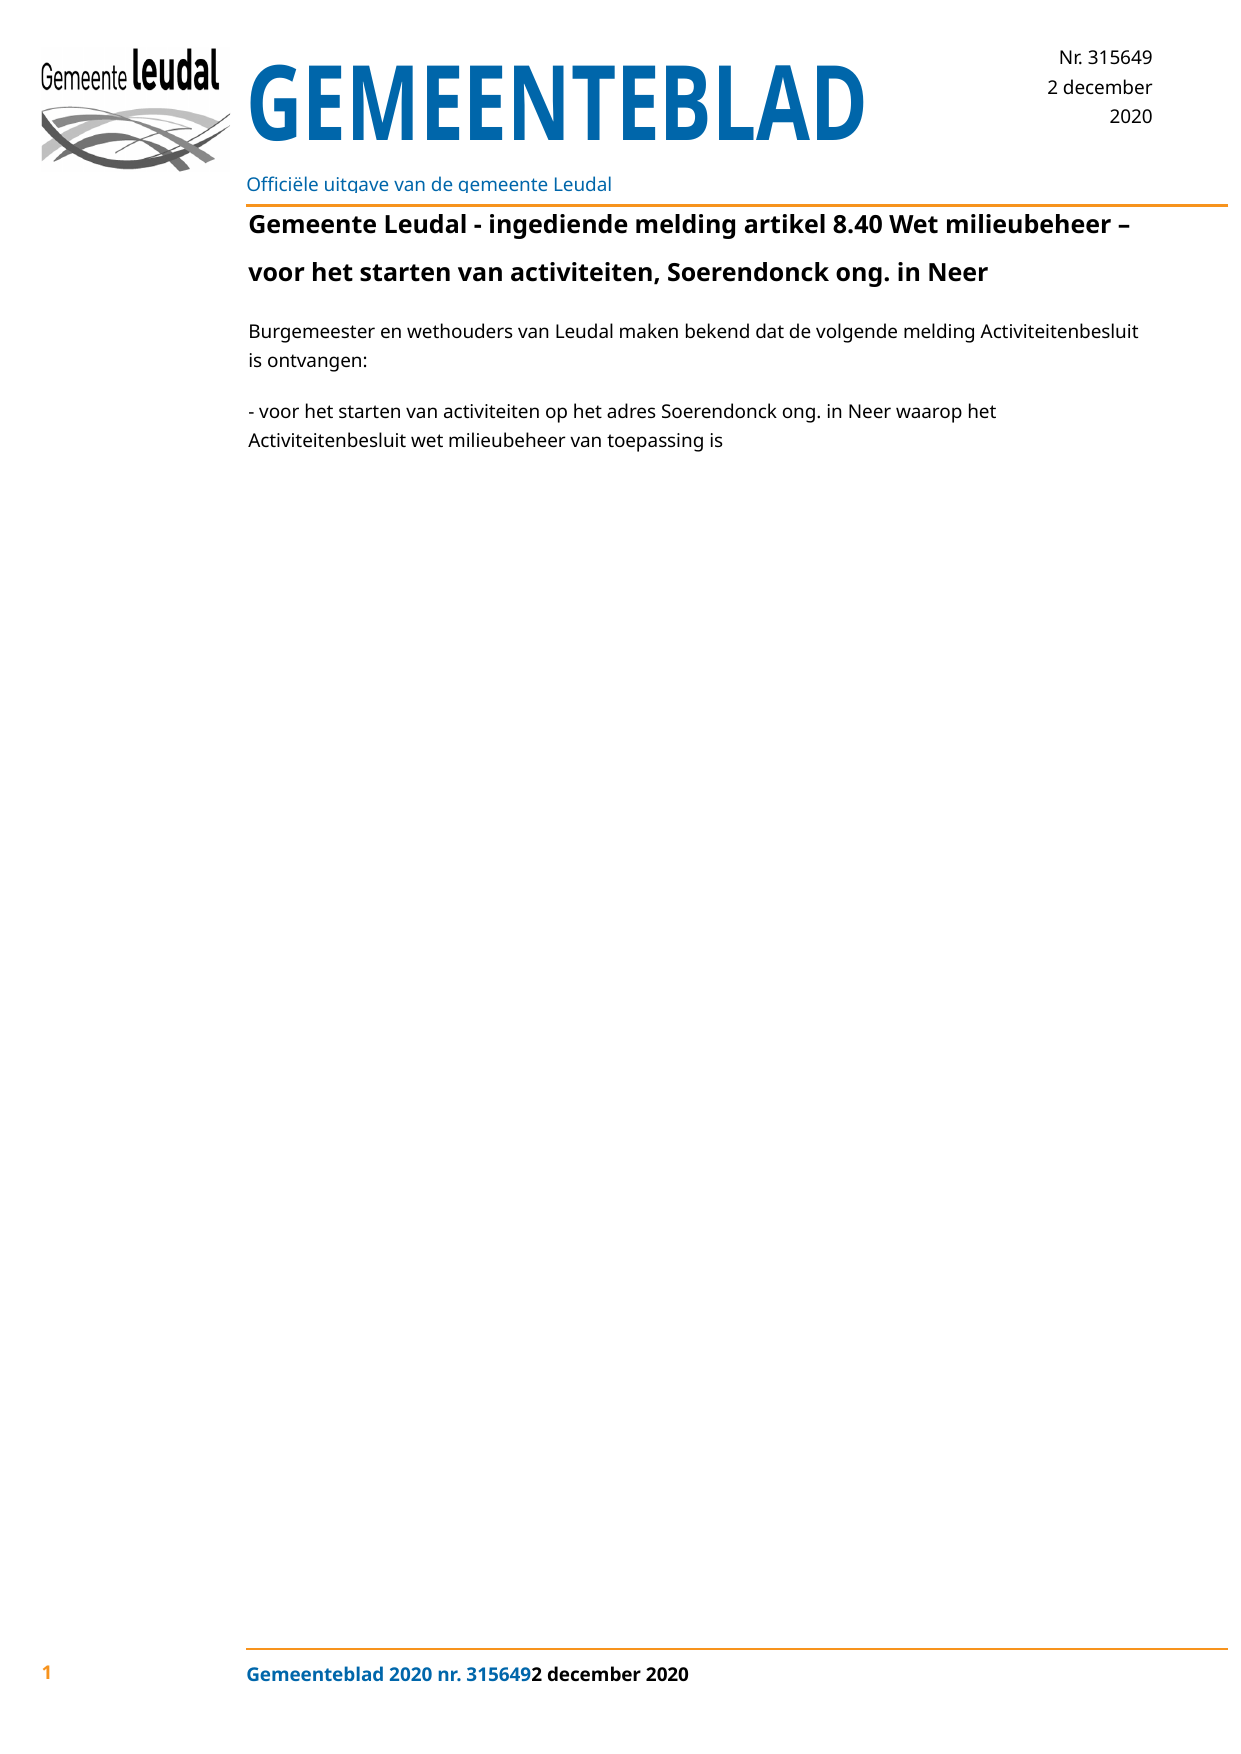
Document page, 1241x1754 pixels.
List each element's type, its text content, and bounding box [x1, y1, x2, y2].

picture [41, 47, 231, 172]
text Gemeente Leudal - ingediende melding artikel 8.40 Wet milieubeheer – voor het starten van activiteiten, Soerendonck ong. in Neer [248, 207, 1152, 288]
text Burgemeester en wethouders van Leudal maken bekend dat de volgende melding Activiteitenbesluit is ontvangen: [248, 318, 1152, 373]
text - voor het starten van activiteiten op het adres Soerendonck ong. in Neer waarop het Activiteitenbesluit wet milieubeheer van toepassing is [248, 398, 1152, 453]
